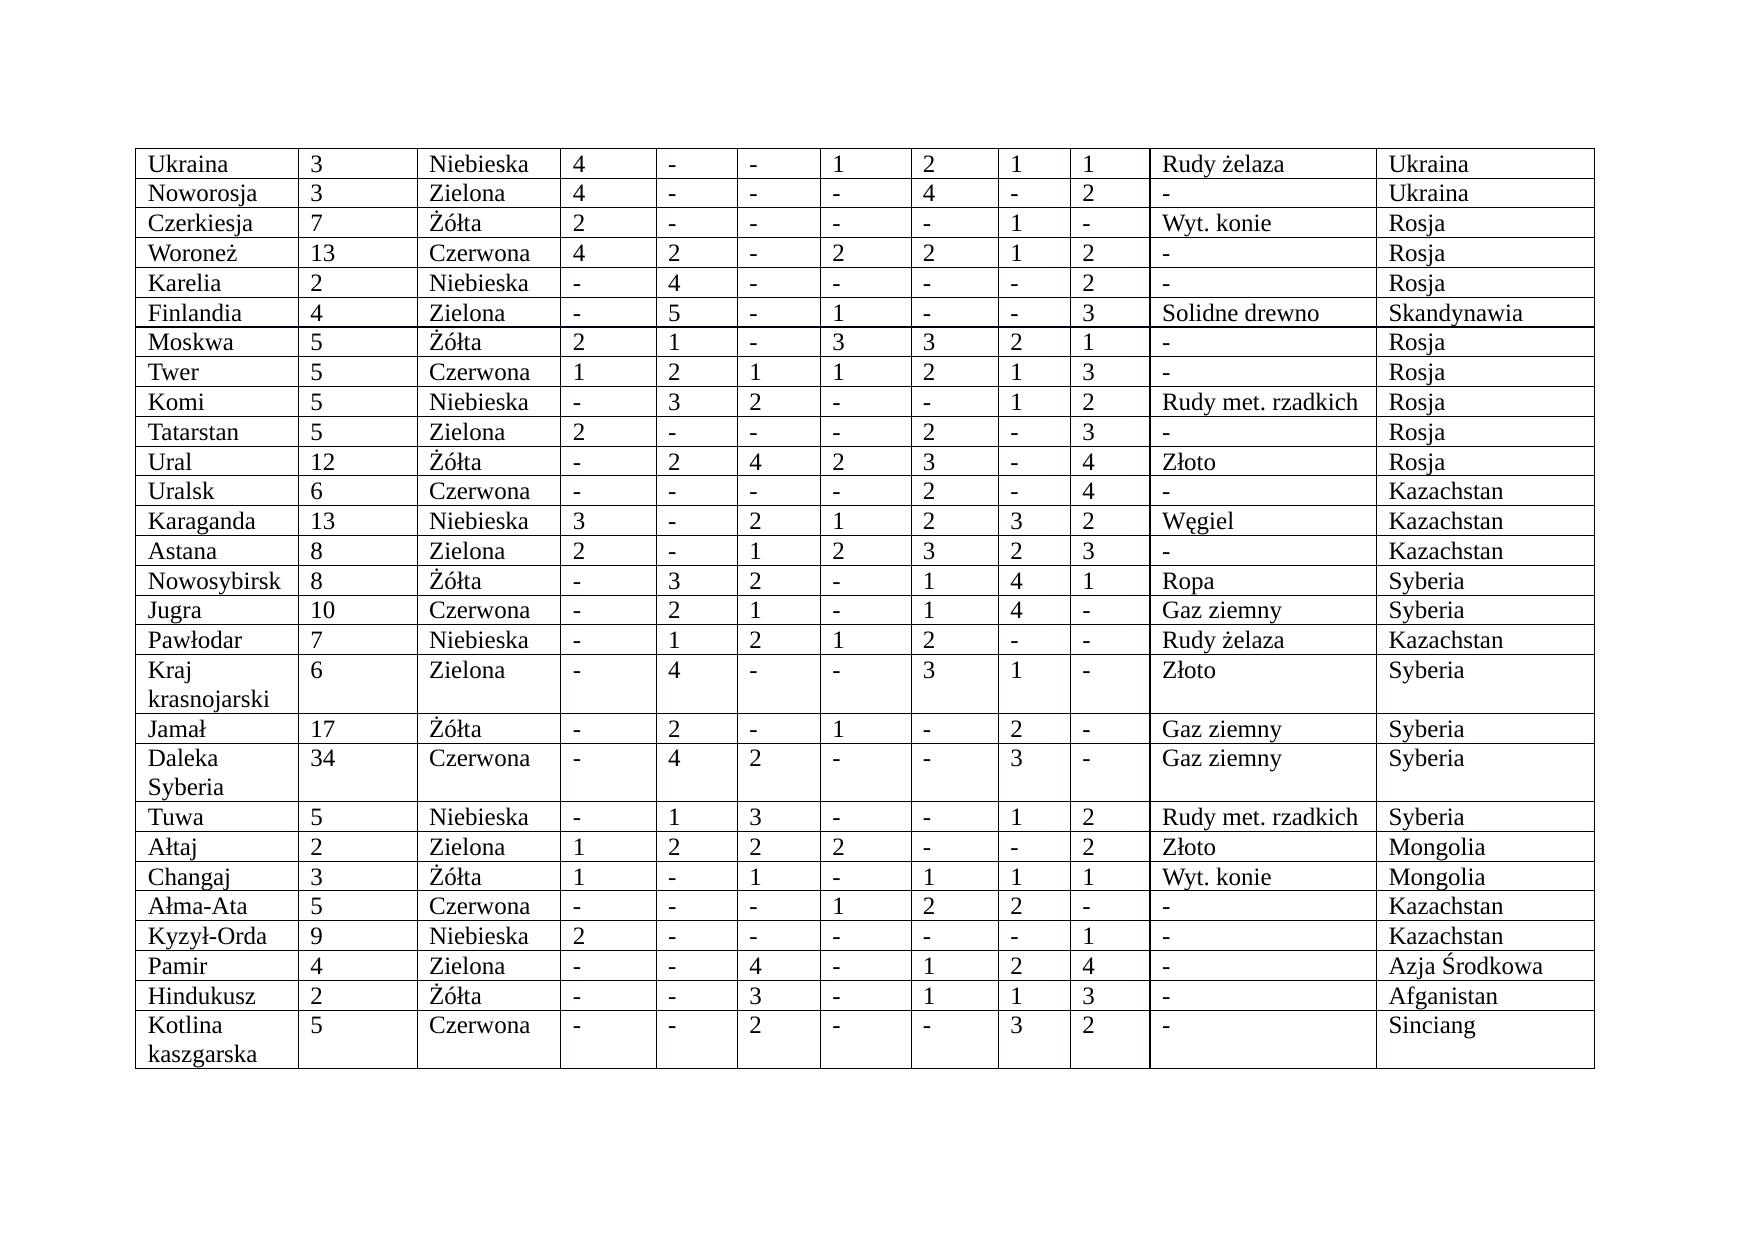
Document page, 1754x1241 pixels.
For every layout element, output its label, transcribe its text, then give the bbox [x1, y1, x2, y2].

table_cell 1 [738, 862, 820, 890]
table_cell 2 [561, 921, 656, 950]
table_cell - [657, 981, 737, 1009]
table_cell Syberia [1377, 802, 1594, 831]
table_cell 1 [999, 149, 1070, 177]
table_cell - [738, 208, 820, 237]
table_cell 1 [1071, 328, 1149, 356]
table_cell 5 [299, 802, 417, 831]
table_cell 2 [999, 536, 1070, 565]
table_cell - [1151, 951, 1376, 980]
table_cell Czerwona [418, 744, 560, 801]
table_cell - [561, 476, 656, 505]
table_cell - [738, 417, 820, 446]
table_cell Karelia [136, 268, 298, 297]
table_cell - [657, 476, 737, 505]
table_cell Solidne drewno [1151, 298, 1376, 326]
table_cell 5 [299, 387, 417, 416]
table_cell Wyt. konie [1151, 862, 1376, 890]
table_cell 1 [821, 357, 911, 386]
table_cell - [821, 802, 911, 831]
table_cell Syberia [1377, 744, 1594, 801]
table_cell - [561, 714, 656, 742]
table_cell - [561, 447, 656, 475]
table_cell Kazachstan [1377, 891, 1594, 920]
table_cell Kyzył-Orda [136, 921, 298, 950]
table_cell 2 [738, 1011, 820, 1068]
table_cell - [657, 862, 737, 890]
table_cell - [561, 951, 656, 980]
table_cell Niebieska [418, 921, 560, 950]
table_cell 1 [1071, 566, 1149, 594]
table_cell - [738, 891, 820, 920]
table_cell - [1071, 655, 1149, 713]
table_cell Rudy met. rzadkich [1151, 802, 1376, 831]
table_cell - [738, 179, 820, 207]
table_cell Kazachstan [1377, 625, 1594, 654]
table_cell 1 [821, 149, 911, 177]
table_cell 4 [738, 447, 820, 475]
table_cell Kraj krasnojarski [136, 655, 298, 713]
table_cell - [738, 476, 820, 505]
table_cell - [999, 298, 1070, 326]
table_cell Zielona [418, 655, 560, 713]
table_cell 3 [1071, 357, 1149, 386]
table_cell - [1151, 268, 1376, 297]
table_cell 1 [657, 328, 737, 356]
table_cell - [561, 1011, 656, 1068]
table_cell Rosja [1377, 328, 1594, 356]
table_cell - [561, 744, 656, 801]
table_cell Rosja [1377, 417, 1594, 446]
table_cell - [1151, 891, 1376, 920]
table_cell Azja Środkowa [1377, 951, 1594, 980]
table_cell 2 [912, 891, 998, 920]
table_cell - [657, 208, 737, 237]
table_cell Kotlina kaszgarska [136, 1011, 298, 1068]
table_cell - [912, 208, 998, 237]
table_cell - [999, 268, 1070, 297]
table_cell 1 [999, 802, 1070, 831]
table_cell 3 [1071, 981, 1149, 1009]
table_cell 1 [912, 981, 998, 1009]
table_cell 2 [299, 832, 417, 861]
table_cell 1 [999, 862, 1070, 890]
table_cell 4 [999, 566, 1070, 594]
table_cell 2 [1071, 387, 1149, 416]
table_cell Kazachstan [1377, 921, 1594, 950]
table_cell Ałma-Ata [136, 891, 298, 920]
table_cell 1 [912, 566, 998, 594]
table_cell Woroneż [136, 238, 298, 267]
table_cell - [821, 208, 911, 237]
table_cell - [821, 268, 911, 297]
table_cell 6 [299, 655, 417, 713]
table_cell - [657, 417, 737, 446]
table_cell Ropa [1151, 566, 1376, 594]
table_cell - [657, 536, 737, 565]
table_cell Changaj [136, 862, 298, 890]
table_cell - [912, 298, 998, 326]
table_cell Komi [136, 387, 298, 416]
table_cell 3 [912, 328, 998, 356]
table_cell Nowosybirsk [136, 566, 298, 594]
table_cell 2 [657, 596, 737, 624]
table_cell - [1151, 357, 1376, 386]
table_cell 4 [738, 951, 820, 980]
table_cell 4 [561, 238, 656, 267]
table_cell 1 [821, 298, 911, 326]
table_cell Jugra [136, 596, 298, 624]
table_cell Noworosja [136, 179, 298, 207]
table_cell - [912, 832, 998, 861]
table_cell 3 [738, 981, 820, 1009]
table_cell Astana [136, 536, 298, 565]
table_cell - [999, 476, 1070, 505]
table_cell 3 [299, 179, 417, 207]
table_cell Karaganda [136, 506, 298, 535]
table_cell 1 [999, 387, 1070, 416]
table_cell Hindukusz [136, 981, 298, 1009]
table_cell Zielona [418, 536, 560, 565]
table_cell 2 [657, 714, 737, 742]
table_cell 2 [738, 506, 820, 535]
table_cell Pawłodar [136, 625, 298, 654]
table_cell 5 [299, 328, 417, 356]
table_cell 1 [999, 238, 1070, 267]
table_cell - [561, 655, 656, 713]
table_cell 2 [561, 208, 656, 237]
table_cell 8 [299, 566, 417, 594]
table_cell - [912, 387, 998, 416]
table_cell - [821, 1011, 911, 1068]
table_cell 3 [912, 536, 998, 565]
table_cell Syberia [1377, 714, 1594, 742]
table_cell - [821, 387, 911, 416]
table_cell - [738, 268, 820, 297]
table_cell Daleka Syberia [136, 744, 298, 801]
table_cell 2 [1071, 179, 1149, 207]
table_cell 2 [821, 447, 911, 475]
table_cell - [821, 921, 911, 950]
table_cell 4 [1071, 447, 1149, 475]
table_cell - [561, 625, 656, 654]
table_cell Rosja [1377, 447, 1594, 475]
table_cell 1 [912, 951, 998, 980]
table_cell Kazachstan [1377, 476, 1594, 505]
table_cell Czerkiesja [136, 208, 298, 237]
table_cell Skandynawia [1377, 298, 1594, 326]
table_cell 1 [999, 981, 1070, 1009]
table_cell - [821, 744, 911, 801]
table_cell - [821, 981, 911, 1009]
table_cell - [561, 891, 656, 920]
table_cell Niebieska [418, 387, 560, 416]
table_cell 2 [999, 891, 1070, 920]
table_cell - [1151, 476, 1376, 505]
table_cell - [912, 921, 998, 950]
table_cell Syberia [1377, 655, 1594, 713]
table_cell 3 [299, 149, 417, 177]
table_cell 1 [999, 208, 1070, 237]
table_cell 5 [299, 1011, 417, 1068]
table_cell - [912, 268, 998, 297]
table_cell 2 [912, 149, 998, 177]
table_cell Żółta [418, 328, 560, 356]
table_cell - [738, 921, 820, 950]
table_cell 2 [657, 357, 737, 386]
table_cell 4 [999, 596, 1070, 624]
table_cell 10 [299, 596, 417, 624]
table_cell 1 [738, 596, 820, 624]
table_cell - [1151, 981, 1376, 1009]
table_cell 3 [561, 506, 656, 535]
table_cell 5 [299, 891, 417, 920]
table_cell 7 [299, 208, 417, 237]
table_cell 1 [738, 536, 820, 565]
table_cell - [821, 596, 911, 624]
table_cell - [561, 596, 656, 624]
table_cell 4 [657, 744, 737, 801]
table_cell - [657, 506, 737, 535]
table_cell - [1071, 208, 1149, 237]
table_cell 2 [738, 625, 820, 654]
table_cell Złoto [1151, 447, 1376, 475]
table_cell - [999, 832, 1070, 861]
table_cell 5 [299, 357, 417, 386]
table_cell Gaz ziemny [1151, 714, 1376, 742]
table_cell 2 [912, 357, 998, 386]
table_cell - [821, 655, 911, 713]
table_cell 4 [299, 951, 417, 980]
table_cell 3 [657, 566, 737, 594]
table_cell - [1151, 328, 1376, 356]
table_cell 3 [1071, 298, 1149, 326]
table_cell Czerwona [418, 357, 560, 386]
table_cell - [821, 179, 911, 207]
table_cell 6 [299, 476, 417, 505]
table_cell Żółta [418, 447, 560, 475]
table_cell - [738, 298, 820, 326]
table_cell Zielona [418, 951, 560, 980]
table_cell - [657, 921, 737, 950]
table_cell Wyt. konie [1151, 208, 1376, 237]
table_cell Węgiel [1151, 506, 1376, 535]
table_cell Niebieska [418, 149, 560, 177]
table_cell 2 [912, 476, 998, 505]
table_cell Żółta [418, 981, 560, 1009]
table_cell Ukraina [1377, 149, 1594, 177]
table_cell 3 [1071, 536, 1149, 565]
table_cell Moskwa [136, 328, 298, 356]
table_cell 3 [999, 1011, 1070, 1068]
table_cell 1 [657, 625, 737, 654]
table_cell 3 [999, 744, 1070, 801]
table_cell - [1071, 714, 1149, 742]
table_cell 2 [299, 268, 417, 297]
table_cell Czerwona [418, 238, 560, 267]
table_cell Gaz ziemny [1151, 744, 1376, 801]
table_cell Rudy met. rzadkich [1151, 387, 1376, 416]
table_cell - [1071, 596, 1149, 624]
table_cell 4 [657, 268, 737, 297]
table_cell 2 [999, 714, 1070, 742]
table_cell Żółta [418, 862, 560, 890]
table_cell 1 [912, 596, 998, 624]
table_cell Żółta [418, 566, 560, 594]
table_cell 1 [738, 357, 820, 386]
table_cell 7 [299, 625, 417, 654]
table_cell Złoto [1151, 655, 1376, 713]
table_cell - [999, 447, 1070, 475]
table_cell 1 [999, 655, 1070, 713]
table_cell Rosja [1377, 268, 1594, 297]
table_cell Niebieska [418, 506, 560, 535]
table_cell - [561, 268, 656, 297]
table_cell 2 [738, 744, 820, 801]
table_cell Ural [136, 447, 298, 475]
table_cell Czerwona [418, 596, 560, 624]
table_cell Jamał [136, 714, 298, 742]
table_cell 2 [561, 328, 656, 356]
table_cell - [912, 744, 998, 801]
table_cell 3 [821, 328, 911, 356]
table_cell - [561, 981, 656, 1009]
table_cell 13 [299, 238, 417, 267]
table_cell 5 [299, 417, 417, 446]
table_cell 2 [738, 387, 820, 416]
table_cell - [657, 951, 737, 980]
table_cell - [821, 566, 911, 594]
table_cell 3 [657, 387, 737, 416]
table_cell - [561, 802, 656, 831]
table_cell Kazachstan [1377, 536, 1594, 565]
table_cell - [738, 655, 820, 713]
table_cell 2 [657, 832, 737, 861]
table_cell 2 [561, 536, 656, 565]
table_cell 4 [561, 149, 656, 177]
table_cell - [738, 328, 820, 356]
table_cell 4 [299, 298, 417, 326]
table_cell - [1151, 179, 1376, 207]
table_cell - [561, 387, 656, 416]
table_cell Zielona [418, 832, 560, 861]
table_cell Mongolia [1377, 862, 1594, 890]
table_cell 1 [999, 357, 1070, 386]
table_cell 17 [299, 714, 417, 742]
table_cell 12 [299, 447, 417, 475]
table_cell Żółta [418, 208, 560, 237]
table_cell 3 [912, 655, 998, 713]
table_cell - [821, 476, 911, 505]
table_cell Czerwona [418, 1011, 560, 1068]
table_cell Sinciang [1377, 1011, 1594, 1068]
table_cell - [821, 862, 911, 890]
table_cell Gaz ziemny [1151, 596, 1376, 624]
table_cell 4 [561, 179, 656, 207]
table_cell 2 [1071, 506, 1149, 535]
table_cell Syberia [1377, 566, 1594, 594]
table_cell - [821, 951, 911, 980]
table_cell 4 [1071, 476, 1149, 505]
table_cell Mongolia [1377, 832, 1594, 861]
table_cell 2 [912, 417, 998, 446]
table_cell 2 [912, 506, 998, 535]
table_cell - [738, 714, 820, 742]
table_cell - [1151, 921, 1376, 950]
table_cell 2 [561, 417, 656, 446]
table_cell - [657, 891, 737, 920]
table_cell Niebieska [418, 268, 560, 297]
table_cell Uralsk [136, 476, 298, 505]
table_cell - [738, 149, 820, 177]
table_cell Afganistan [1377, 981, 1594, 1009]
table_cell 2 [999, 951, 1070, 980]
table_cell 3 [999, 506, 1070, 535]
table_cell - [1151, 1011, 1376, 1068]
table_cell 2 [299, 981, 417, 1009]
table_cell 2 [912, 238, 998, 267]
table_cell 2 [821, 832, 911, 861]
table_cell - [912, 802, 998, 831]
table_cell 2 [1071, 268, 1149, 297]
table_cell Tatarstan [136, 417, 298, 446]
table_cell Złoto [1151, 832, 1376, 861]
table_cell 4 [1071, 951, 1149, 980]
table_cell 1 [657, 802, 737, 831]
table_cell 5 [657, 298, 737, 326]
table_cell Tuwa [136, 802, 298, 831]
table_cell 1 [1071, 862, 1149, 890]
table_cell - [657, 149, 737, 177]
table_cell Rosja [1377, 238, 1594, 267]
table_cell 1 [1071, 149, 1149, 177]
table_cell Rosja [1377, 208, 1594, 237]
table_cell - [999, 625, 1070, 654]
table_cell - [912, 1011, 998, 1068]
table_cell 2 [1071, 238, 1149, 267]
table_cell Rosja [1377, 387, 1594, 416]
table_cell Niebieska [418, 802, 560, 831]
table_cell 2 [999, 328, 1070, 356]
table_cell Finlandia [136, 298, 298, 326]
table_cell 3 [738, 802, 820, 831]
table_cell Rudy żelaza [1151, 149, 1376, 177]
table_cell 1 [821, 506, 911, 535]
table_cell - [1151, 536, 1376, 565]
table_cell 2 [738, 566, 820, 594]
table_cell 1 [821, 625, 911, 654]
table_cell 2 [821, 238, 911, 267]
table_cell 1 [912, 862, 998, 890]
table_cell 1 [561, 862, 656, 890]
table_cell - [561, 566, 656, 594]
table_cell Pamir [136, 951, 298, 980]
table_cell 34 [299, 744, 417, 801]
table_cell - [821, 417, 911, 446]
table_cell Czerwona [418, 476, 560, 505]
table_cell Kazachstan [1377, 506, 1594, 535]
table_cell 1 [561, 357, 656, 386]
table_cell 2 [1071, 832, 1149, 861]
table_cell - [657, 179, 737, 207]
table_cell Twer [136, 357, 298, 386]
table_cell 3 [1071, 417, 1149, 446]
table_cell - [561, 298, 656, 326]
table_cell Ukraina [136, 149, 298, 177]
table_cell 1 [561, 832, 656, 861]
table_cell - [1151, 417, 1376, 446]
table_cell - [999, 921, 1070, 950]
table_cell Niebieska [418, 625, 560, 654]
table_cell 1 [821, 891, 911, 920]
table_cell - [1071, 625, 1149, 654]
table_cell Syberia [1377, 596, 1594, 624]
table_cell - [657, 1011, 737, 1068]
table_cell 8 [299, 536, 417, 565]
table_cell - [912, 714, 998, 742]
table_cell Ukraina [1377, 179, 1594, 207]
table_cell Żółta [418, 714, 560, 742]
table_cell 3 [299, 862, 417, 890]
table_cell 2 [821, 536, 911, 565]
table_cell 1 [1071, 921, 1149, 950]
table_cell 2 [912, 625, 998, 654]
table_cell - [999, 179, 1070, 207]
table_cell - [1071, 744, 1149, 801]
table_cell Ałtaj [136, 832, 298, 861]
table_cell 2 [738, 832, 820, 861]
table_cell 2 [1071, 802, 1149, 831]
table_cell Zielona [418, 417, 560, 446]
table_cell - [999, 417, 1070, 446]
table_cell 4 [657, 655, 737, 713]
table_cell 2 [657, 238, 737, 267]
table_cell 13 [299, 506, 417, 535]
table_cell 3 [912, 447, 998, 475]
table_cell 4 [912, 179, 998, 207]
table_cell - [738, 238, 820, 267]
table_cell 9 [299, 921, 417, 950]
table_cell 1 [821, 714, 911, 742]
table_cell Zielona [418, 298, 560, 326]
table_cell 2 [1071, 1011, 1149, 1068]
table_cell Rosja [1377, 357, 1594, 386]
table_cell Zielona [418, 179, 560, 207]
table_cell Czerwona [418, 891, 560, 920]
table_cell Rudy żelaza [1151, 625, 1376, 654]
table_cell 2 [657, 447, 737, 475]
table_cell - [1151, 238, 1376, 267]
table_cell - [1071, 891, 1149, 920]
